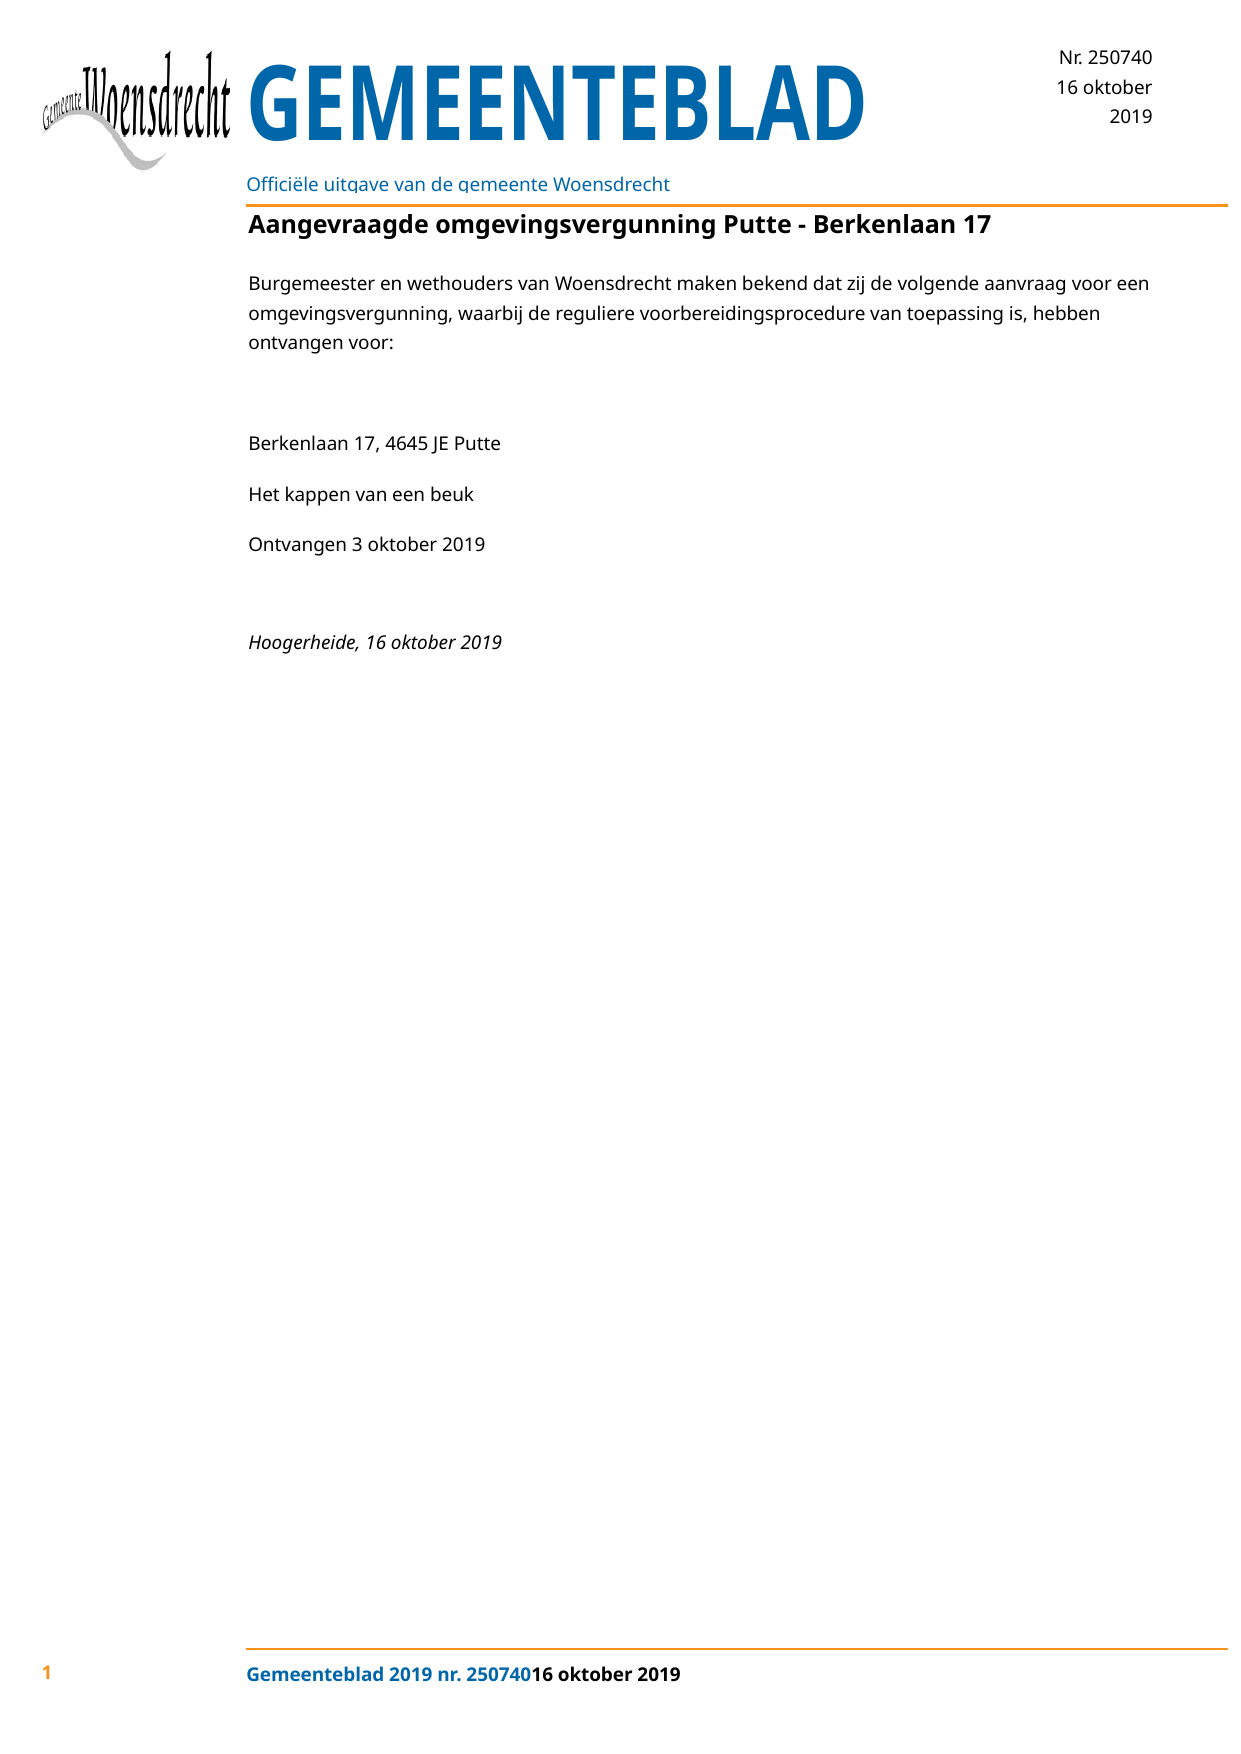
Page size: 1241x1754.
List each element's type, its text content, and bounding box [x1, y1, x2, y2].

text Berkenlaan 17, 4645 JE Putte [248, 430, 1152, 456]
picture [41, 47, 231, 172]
text Het kappen van een beuk [248, 481, 1152, 506]
text Aangevraagde omgevingsvergunning Putte - Berkenlaan 17 [248, 207, 1152, 241]
text Ontvangen 3 oktober 2019 [248, 531, 1152, 557]
text Burgemeester en wethouders van Woensdrecht maken bekend dat zij de volgende aanvraag voor een omgevingsvergunning, waarbij de reguliere voorbereidingsprocedure van toepassing is, hebben ontvangen voor: [248, 270, 1152, 355]
text Hoogerheide, 16 oktober 2019 [248, 629, 1152, 655]
